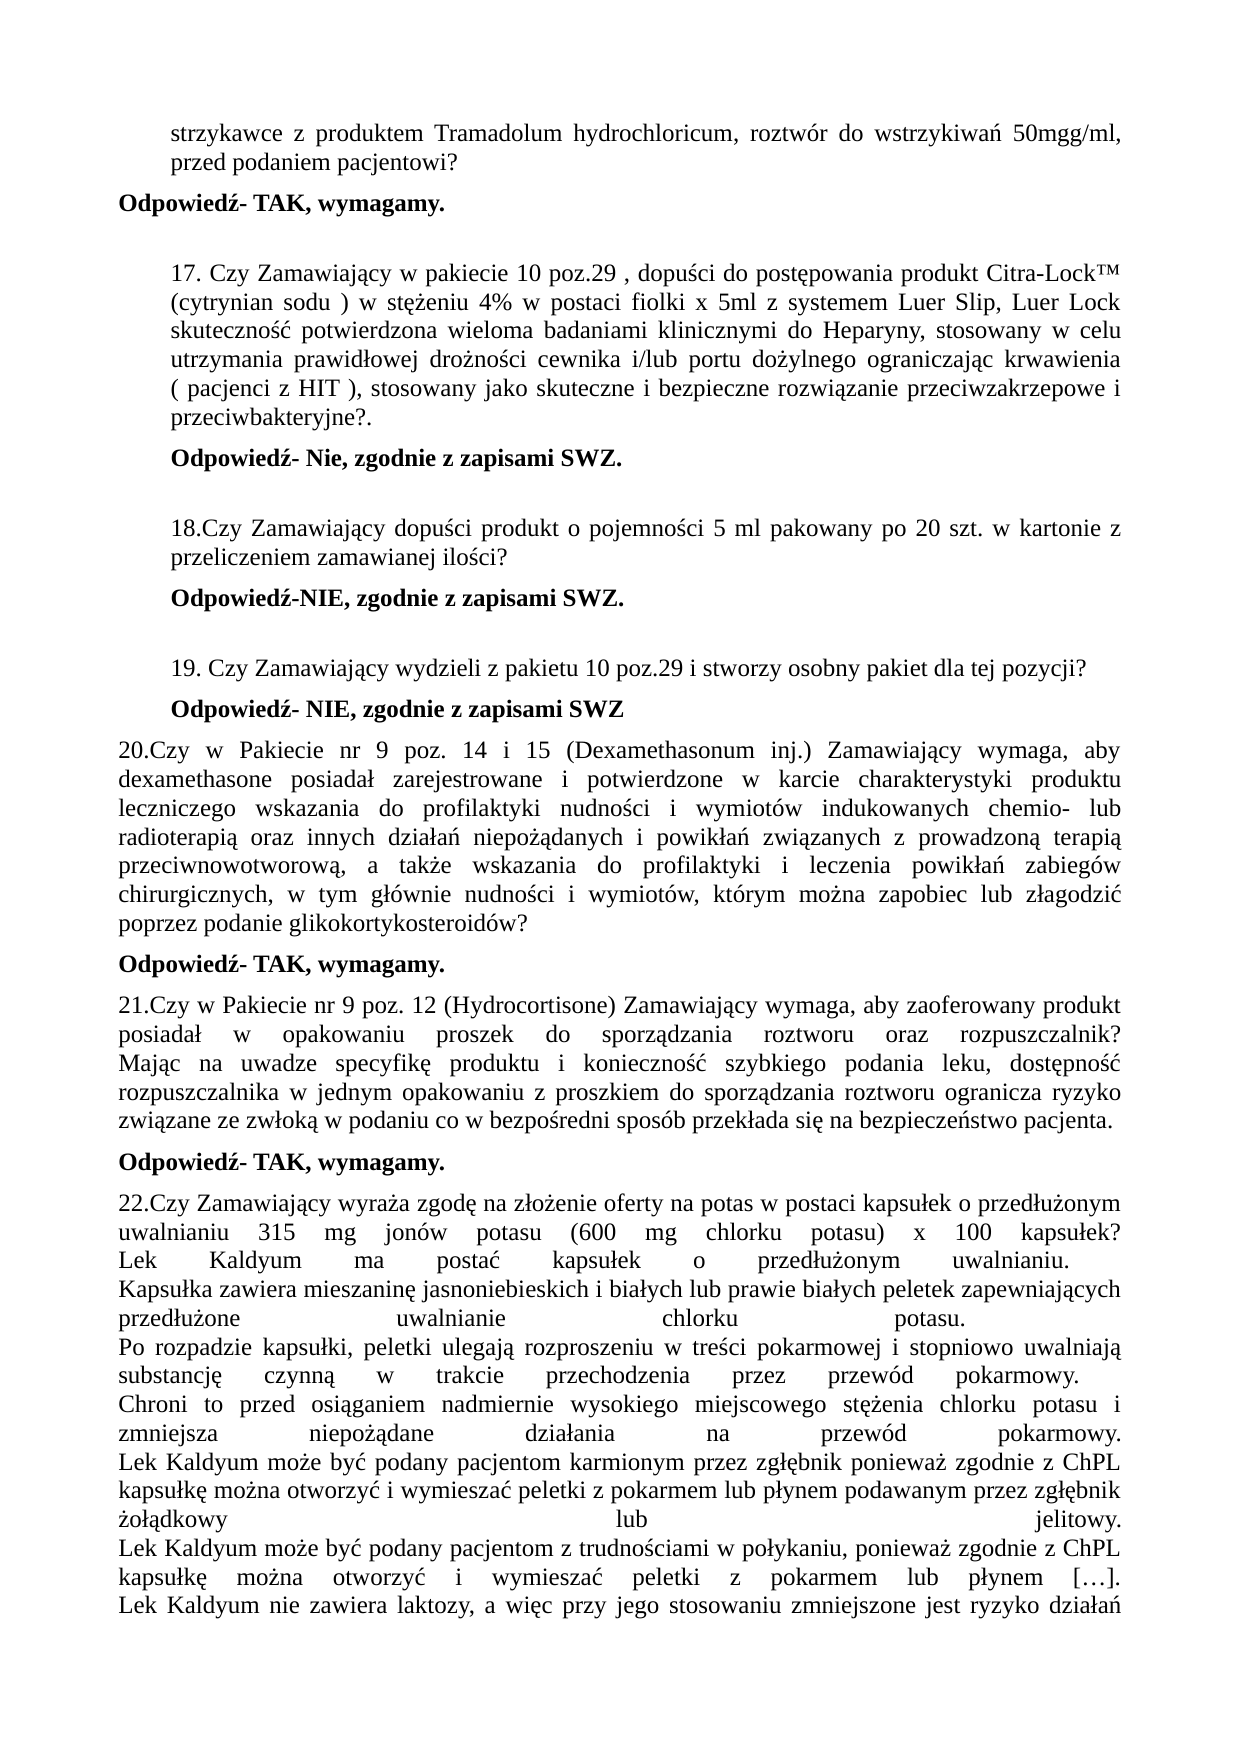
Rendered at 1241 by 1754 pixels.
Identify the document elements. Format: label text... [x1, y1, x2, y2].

text Odpowiedź- TAK, wymagamy. [118, 1147, 1122, 1176]
text 20.Czy w Pakiecie nr 9 poz. 14 i 15 (Dexamethasonum inj.) Zamawiający wymaga, aby dexamethasone posiadał zarejestrowane i potwierdzone w karcie charakterystyki produktu leczniczego wskazania do profilaktyki nudności i wymiotów indukowanych chemio- lub radioterapią oraz innych działań niepożądanych i powikłań związanych z prowadzoną terapią przeciwnowotworową, a także wskazania do profilaktyki i leczenia powikłań zabiegów chirurgicznych, w tym głównie nudności i wymiotów, którym można zapobiec lub złagodzić poprzez podanie glikokortykosteroidów? [118, 736, 1122, 937]
list 18.Czy Zamawiający dopuści produkt o pojemności 5 ml pakowany po 20 szt. w kartonie z przeliczeniem zamawianej ilości? [133, 484, 1122, 571]
list 17. Czy Zamawiający w pakiecie 10 poz.29 , dopuści do postępowania produkt Citra-Lock™ (cytrynian sodu ) w stężeniu 4% w postaci fiolki x 5ml z systemem Luer Slip, Luer Lock skuteczność potwierdzona wieloma badaniami klinicznymi do Heparyny, stosowany w celu utrzymania prawidłowej drożności cewnika i/lub portu dożylnego ograniczając krwawienia ( pacjenci z HIT ), stosowany jako skuteczne i bezpieczne rozwiązanie przeciwzakrzepowe i przeciwbakteryjne?. [133, 229, 1122, 431]
list Odpowiedź- NIE, zgodnie z zapisami SWZ [133, 694, 1122, 723]
list 19. Czy Zamawiający wydzieli z pakietu 10 poz.29 i stworzy osobny pakiet dla tej pozycji? [133, 624, 1122, 682]
text Odpowiedź- TAK, wymagamy. [118, 188, 1122, 217]
list strzykawce z produktem Tramadolum hydrochloricum, roztwór do wstrzykiwań 50mgg/ml, przed podaniem pacjentowi? [133, 118, 1122, 176]
text 22.Czy Zamawiający wyraża zgodę na złożenie oferty na potas w postaci kapsułek o przedłużonym uwalnianiu 315 mg jonów potasu (600 mg chlorku potasu) x 100 kapsułek? Lek Kaldyum ma postać kapsułek o przedłużonym uwalnianiu. Kapsułka zawiera mieszaninę jasnoniebieskich i białych lub prawie białych peletek zapewniających przedłużone uwalnianie chlorku potasu. Po rozpadzie kapsułki, peletki ulegają rozproszeniu w treści pokarmowej i stopniowo uwalniają substancję czynną w trakcie przechodzenia przez przewód pokarmowy. Chroni to przed osiąganiem nadmiernie wysokiego miejscowego stężenia chlorku potasu i zmniejsza niepożądane działania na przewód pokarmowy. Lek Kaldyum może być podany pacjentom karmionym przez zgłębnik ponieważ zgodnie z ChPL kapsułkę można otworzyć i wymieszać peletki z pokarmem lub płynem podawanym przez zgłębnik żołądkowy lub jelitowy. Lek Kaldyum może być podany pacjentom z trudnościami w połykaniu, ponieważ zgodnie z ChPL kapsułkę można otworzyć i wymieszać peletki z pokarmem lub płynem […]. Lek Kaldyum nie zawiera laktozy, a więc przy jego stosowaniu zmniejszone jest ryzyko działań [118, 1188, 1122, 1619]
list Odpowiedź- Nie, zgodnie z zapisami SWZ. [133, 443, 1122, 472]
list Odpowiedź-NIE, zgodnie z zapisami SWZ. [133, 583, 1122, 612]
text Odpowiedź- TAK, wymagamy. [118, 949, 1122, 978]
text 21.Czy w Pakiecie nr 9 poz. 12 (Hydrocortisone) Zamawiający wymaga, aby zaoferowany produkt posiadał w opakowaniu proszek do sporządzania roztworu oraz rozpuszczalnik? Mając na uwadze specyfikę produktu i konieczność szybkiego podania leku, dostępność rozpuszczalnika w jednym opakowaniu z proszkiem do sporządzania roztworu ogranicza ryzyko związane ze zwłoką w podaniu co w bezpośredni sposób przekłada się na bezpieczeństwo pacjenta. [118, 991, 1122, 1134]
